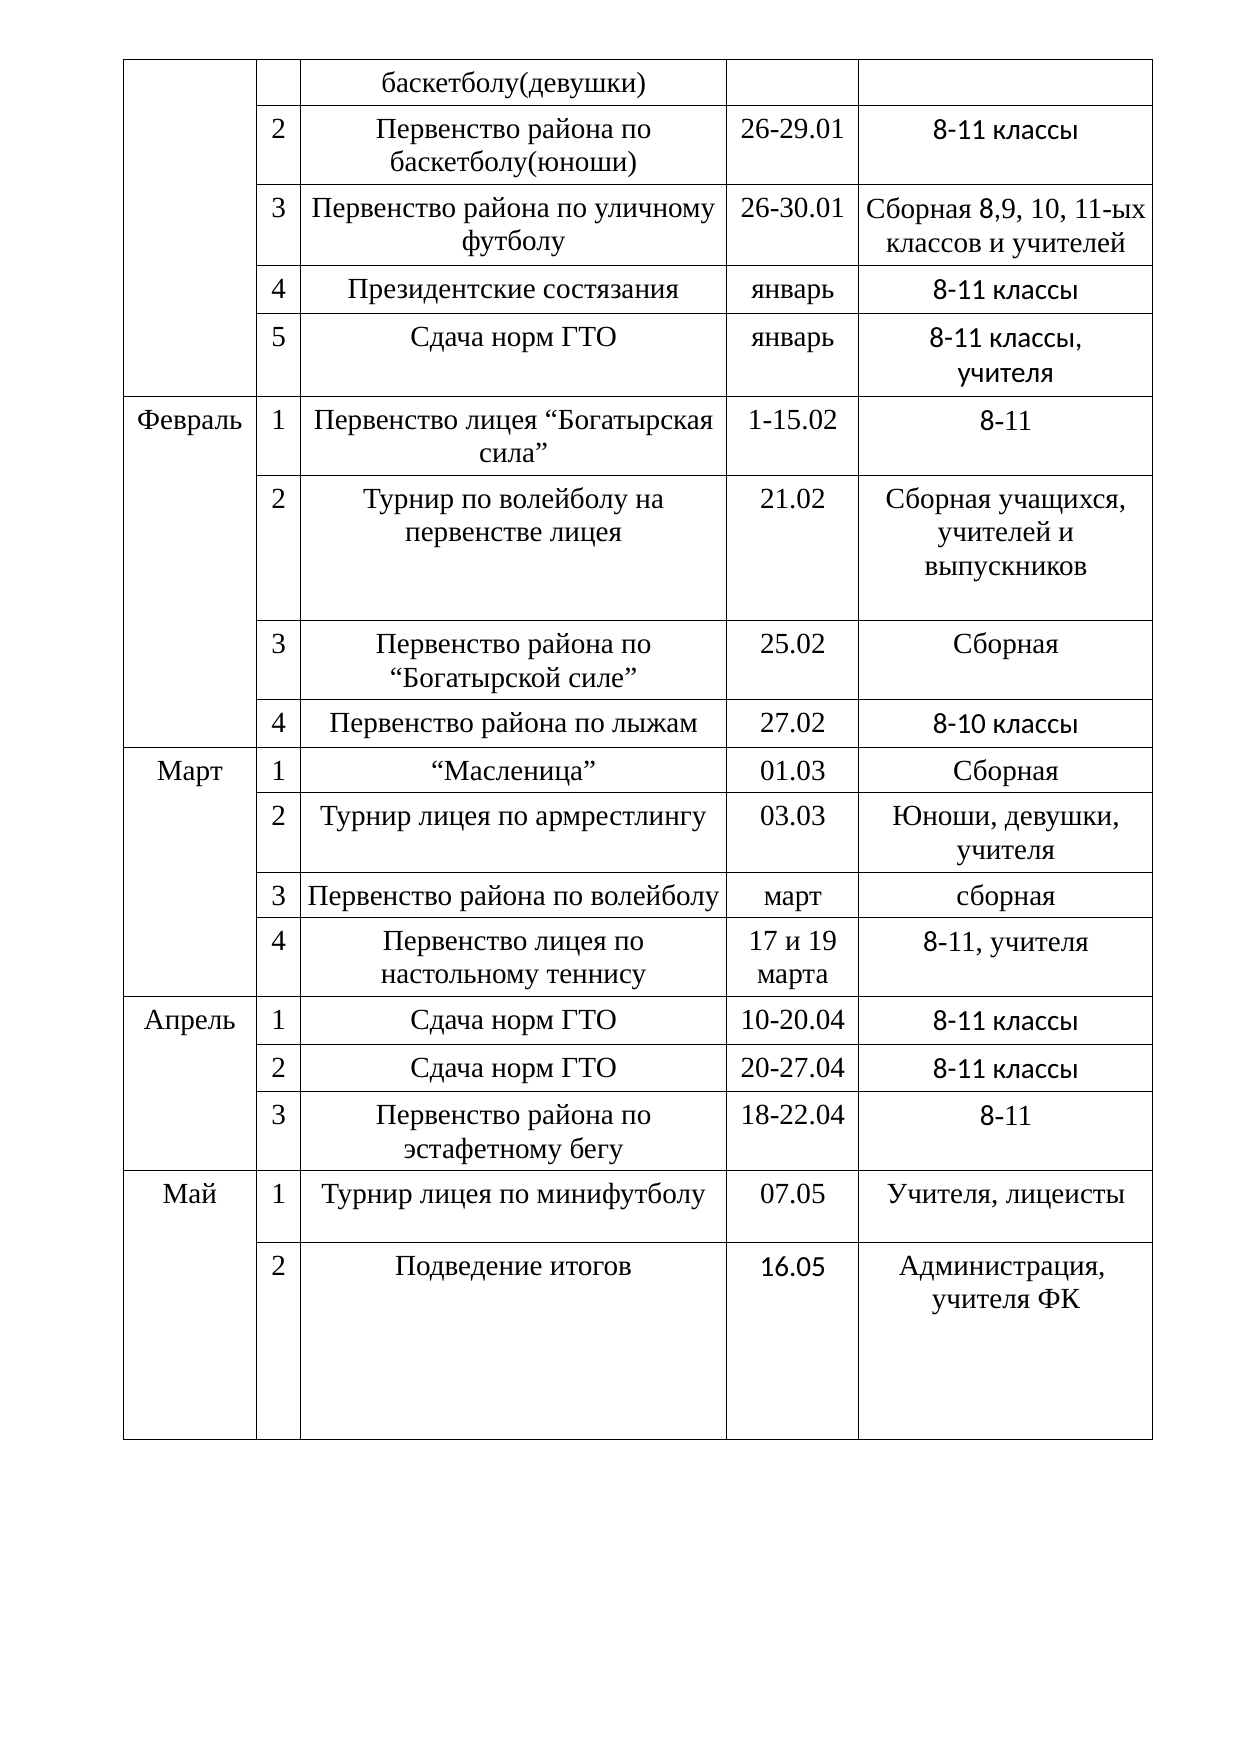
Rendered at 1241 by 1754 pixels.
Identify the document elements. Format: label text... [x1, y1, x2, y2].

table_cell 4 [257, 918, 300, 996]
table_cell 1 [257, 997, 300, 1043]
table_cell [727, 60, 858, 105]
table_cell Сборная [859, 621, 1152, 699]
table_cell Март [124, 748, 256, 996]
table_cell 8-11 [859, 1092, 1152, 1170]
table_cell 03.03 [727, 793, 858, 871]
table_cell Первенство района по “Богатырской силе” [301, 621, 726, 699]
table_cell Турнир лицея по минифутболу [301, 1171, 726, 1242]
table_cell 8-11 классы [859, 1045, 1152, 1091]
table_cell [124, 1321, 256, 1439]
table_cell Первенство района по баскетболу(юноши) [301, 106, 726, 184]
table_cell Май [124, 1171, 256, 1321]
table_cell 26-29.01 [727, 106, 858, 184]
table_cell 3 [257, 1092, 300, 1170]
table_cell 5 [257, 314, 300, 396]
table_cell Турнир по волейболу на первенстве лицея [301, 476, 726, 620]
table_cell 1-15.02 [727, 397, 858, 475]
table_cell 10-20.04 [727, 997, 858, 1043]
table_cell 8-11 классы, учителя [859, 314, 1152, 396]
table_cell Президентские состязания [301, 266, 726, 312]
table_cell Апрель [124, 997, 256, 1170]
table_cell 2 [257, 476, 300, 620]
table_cell 4 [257, 266, 300, 312]
table_cell Первенство района по лыжам [301, 700, 726, 747]
table_cell 8-11 [859, 397, 1152, 475]
table_cell январь [727, 266, 858, 312]
table_cell 8-11 классы [859, 997, 1152, 1043]
table_cell Сборная учащихся, учителей и выпускников [859, 476, 1152, 620]
table_cell 1 [257, 1171, 300, 1242]
table_cell сборная [859, 873, 1152, 917]
table_cell 18-22.04 [727, 1092, 858, 1170]
table_cell 17 и 19 марта [727, 918, 858, 996]
table_cell 27.02 [727, 700, 858, 747]
table_cell январь [727, 314, 858, 396]
table_cell 2 [257, 1045, 300, 1091]
table_cell Подведение итогов [301, 1243, 726, 1321]
table_cell [301, 1321, 726, 1439]
table_cell Турнир лицея по армрестлингу [301, 793, 726, 871]
table_cell [257, 1321, 300, 1439]
table_cell Сборная 8,9, 10, 11-ых классов и учителей [859, 185, 1152, 265]
table_cell Сдача норм ГТО [301, 314, 726, 396]
table_cell Первенство района по волейболу [301, 873, 726, 917]
table_cell Сдача норм ГТО [301, 997, 726, 1043]
table_cell Первенство района по уличному футболу [301, 185, 726, 265]
table_cell [859, 60, 1152, 105]
table_cell 20-27.04 [727, 1045, 858, 1091]
table_cell [124, 60, 256, 396]
table_cell 1 [257, 748, 300, 792]
table_cell 01.03 [727, 748, 858, 792]
table_cell Сборная [859, 748, 1152, 792]
table_cell 3 [257, 873, 300, 917]
table_cell Сдача норм ГТО [301, 1045, 726, 1091]
table_cell 3 [257, 185, 300, 265]
table_cell 21.02 [727, 476, 858, 620]
table_cell баскетболу(девушки) [301, 60, 726, 105]
table_cell [257, 60, 300, 105]
table_cell 25.02 [727, 621, 858, 699]
table_cell 1 [257, 397, 300, 475]
table_cell Юноши, девушки, учителя [859, 793, 1152, 871]
table_cell 2 [257, 793, 300, 871]
table_cell Первенство лицея “Богатырская сила” [301, 397, 726, 475]
table_cell 8-10 классы [859, 700, 1152, 747]
table_cell 8-11 классы [859, 266, 1152, 312]
table_cell “Масленица” [301, 748, 726, 792]
table_cell 8-11, учителя [859, 918, 1152, 996]
table_cell 16.05 [727, 1243, 858, 1321]
table_cell 26-30.01 [727, 185, 858, 265]
table_cell март [727, 873, 858, 917]
table_cell 3 [257, 621, 300, 699]
table_cell 2 [257, 1243, 300, 1321]
table_cell Первенство лицея по настольному теннису [301, 918, 726, 996]
table_cell Первенство района по эстафетному бегу [301, 1092, 726, 1170]
table_cell 8-11 классы [859, 106, 1152, 184]
table_cell 2 [257, 106, 300, 184]
table_cell Администрация, учителя ФК [859, 1243, 1152, 1321]
table_cell Учителя, лицеисты [859, 1171, 1152, 1242]
table_cell [727, 1321, 858, 1439]
table_cell 4 [257, 700, 300, 747]
table_cell [859, 1321, 1152, 1439]
table_cell Февраль [124, 397, 256, 747]
table_cell 07.05 [727, 1171, 858, 1242]
